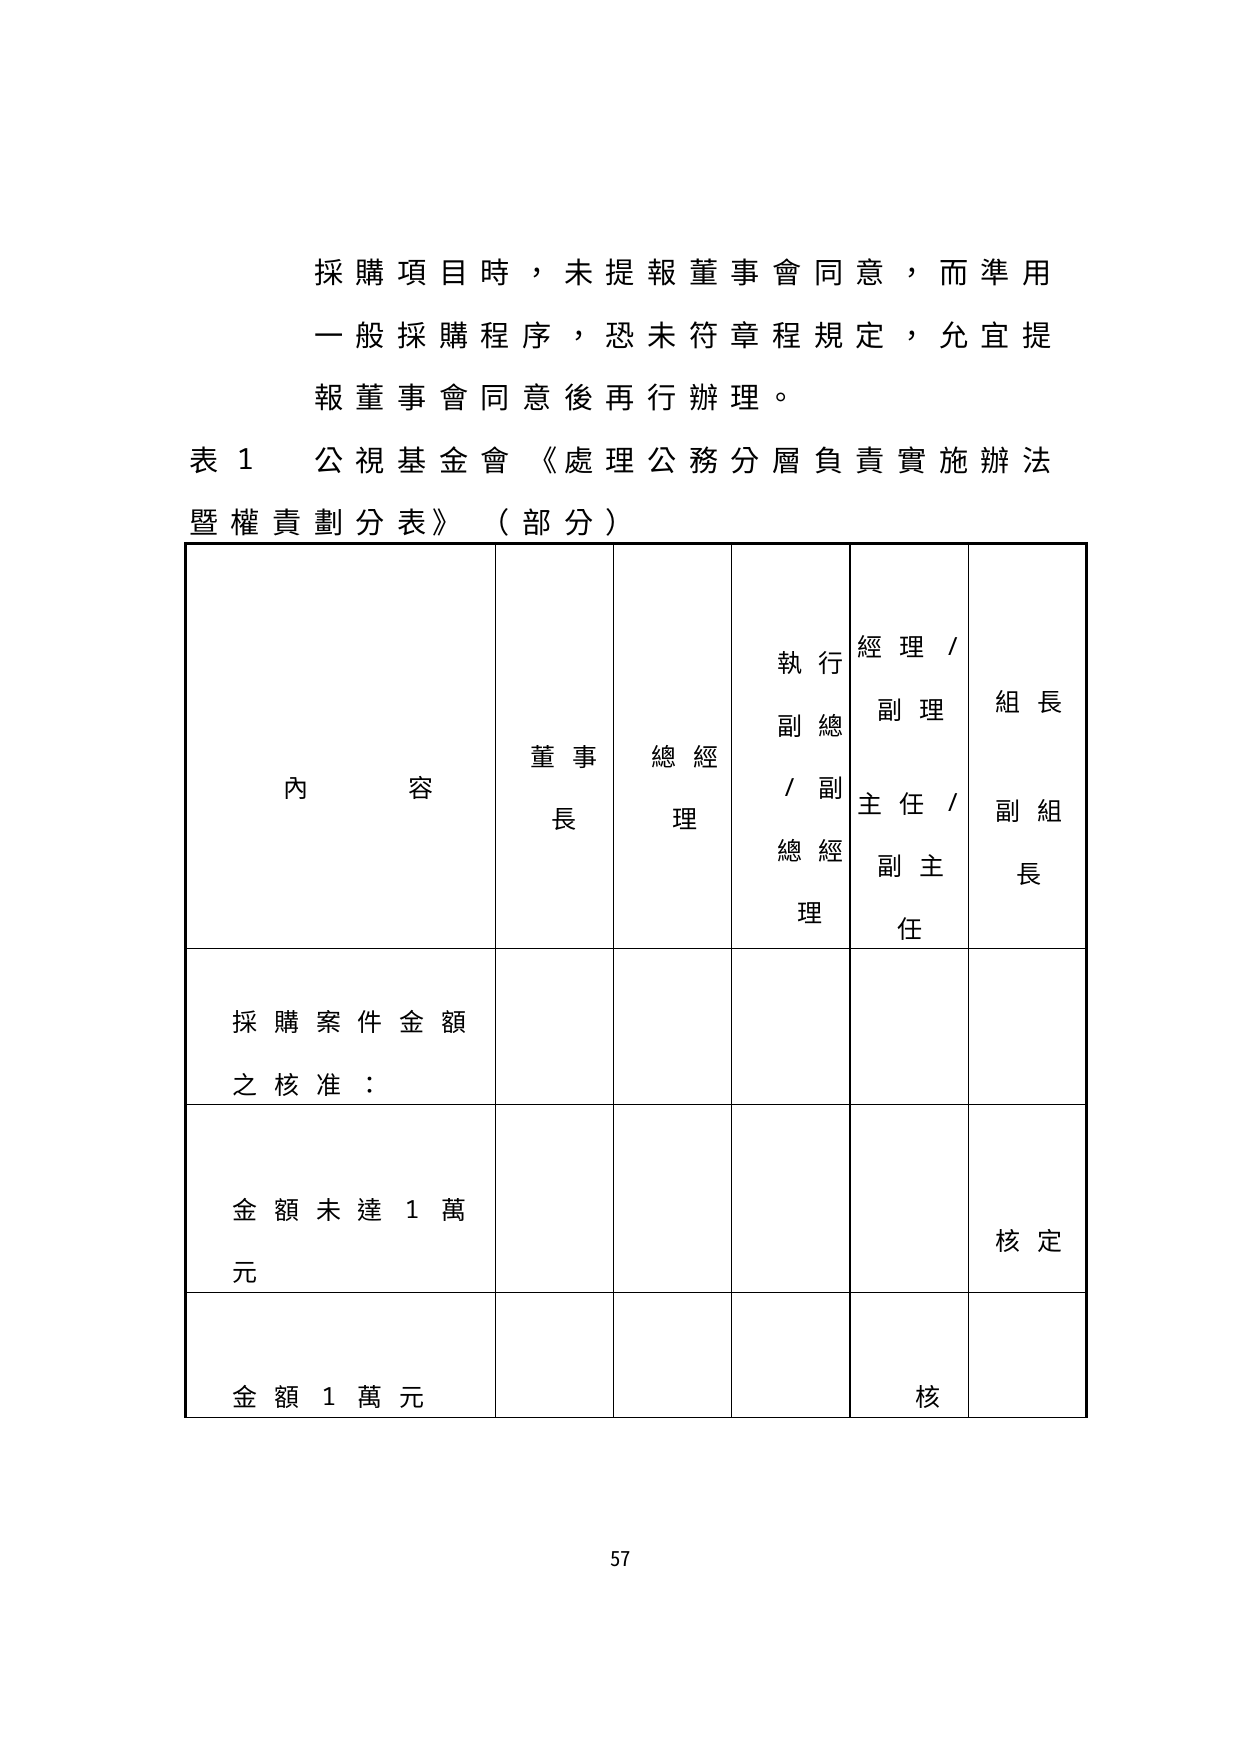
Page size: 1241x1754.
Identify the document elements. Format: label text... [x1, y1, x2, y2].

text 採購項目時，未提報董事會同意，而準用一般採購程序，恐未符章程規定，允宜提報董事會同意後再行辦理。 [301, 229, 1058, 417]
table_cell [614, 1105, 731, 1292]
table_cell [732, 1105, 849, 1292]
table_cell [851, 949, 968, 1104]
table_cell 採購案件金額之核准： [187, 949, 495, 1104]
table_header 執行副總/副總經理 [732, 545, 849, 948]
table_cell [732, 949, 849, 1104]
table_header 經理/副理 主任/副主任 [851, 545, 968, 948]
table_cell [614, 1293, 731, 1417]
table_header 內 容 [187, 545, 495, 948]
table_cell [969, 1293, 1085, 1417]
table_cell 核 [851, 1293, 968, 1417]
table_header 總經理 [614, 545, 731, 948]
table_cell 金額未達1萬元 [187, 1105, 495, 1292]
table_cell [496, 949, 613, 1104]
table_cell [732, 1293, 849, 1417]
table_cell [969, 949, 1085, 1104]
text 表1 公視基金會《處理公務分層負責實施辦法暨權責劃分表》（部分） [183, 417, 1058, 542]
table_cell [614, 949, 731, 1104]
table_cell 金額1萬元 [187, 1293, 495, 1417]
table_cell 核定 [969, 1105, 1085, 1292]
table_header 董事長 [496, 545, 613, 948]
table_cell [851, 1105, 968, 1292]
table_cell [496, 1293, 613, 1417]
table_header 組長 副組長 [969, 545, 1085, 948]
table_cell [496, 1105, 613, 1292]
